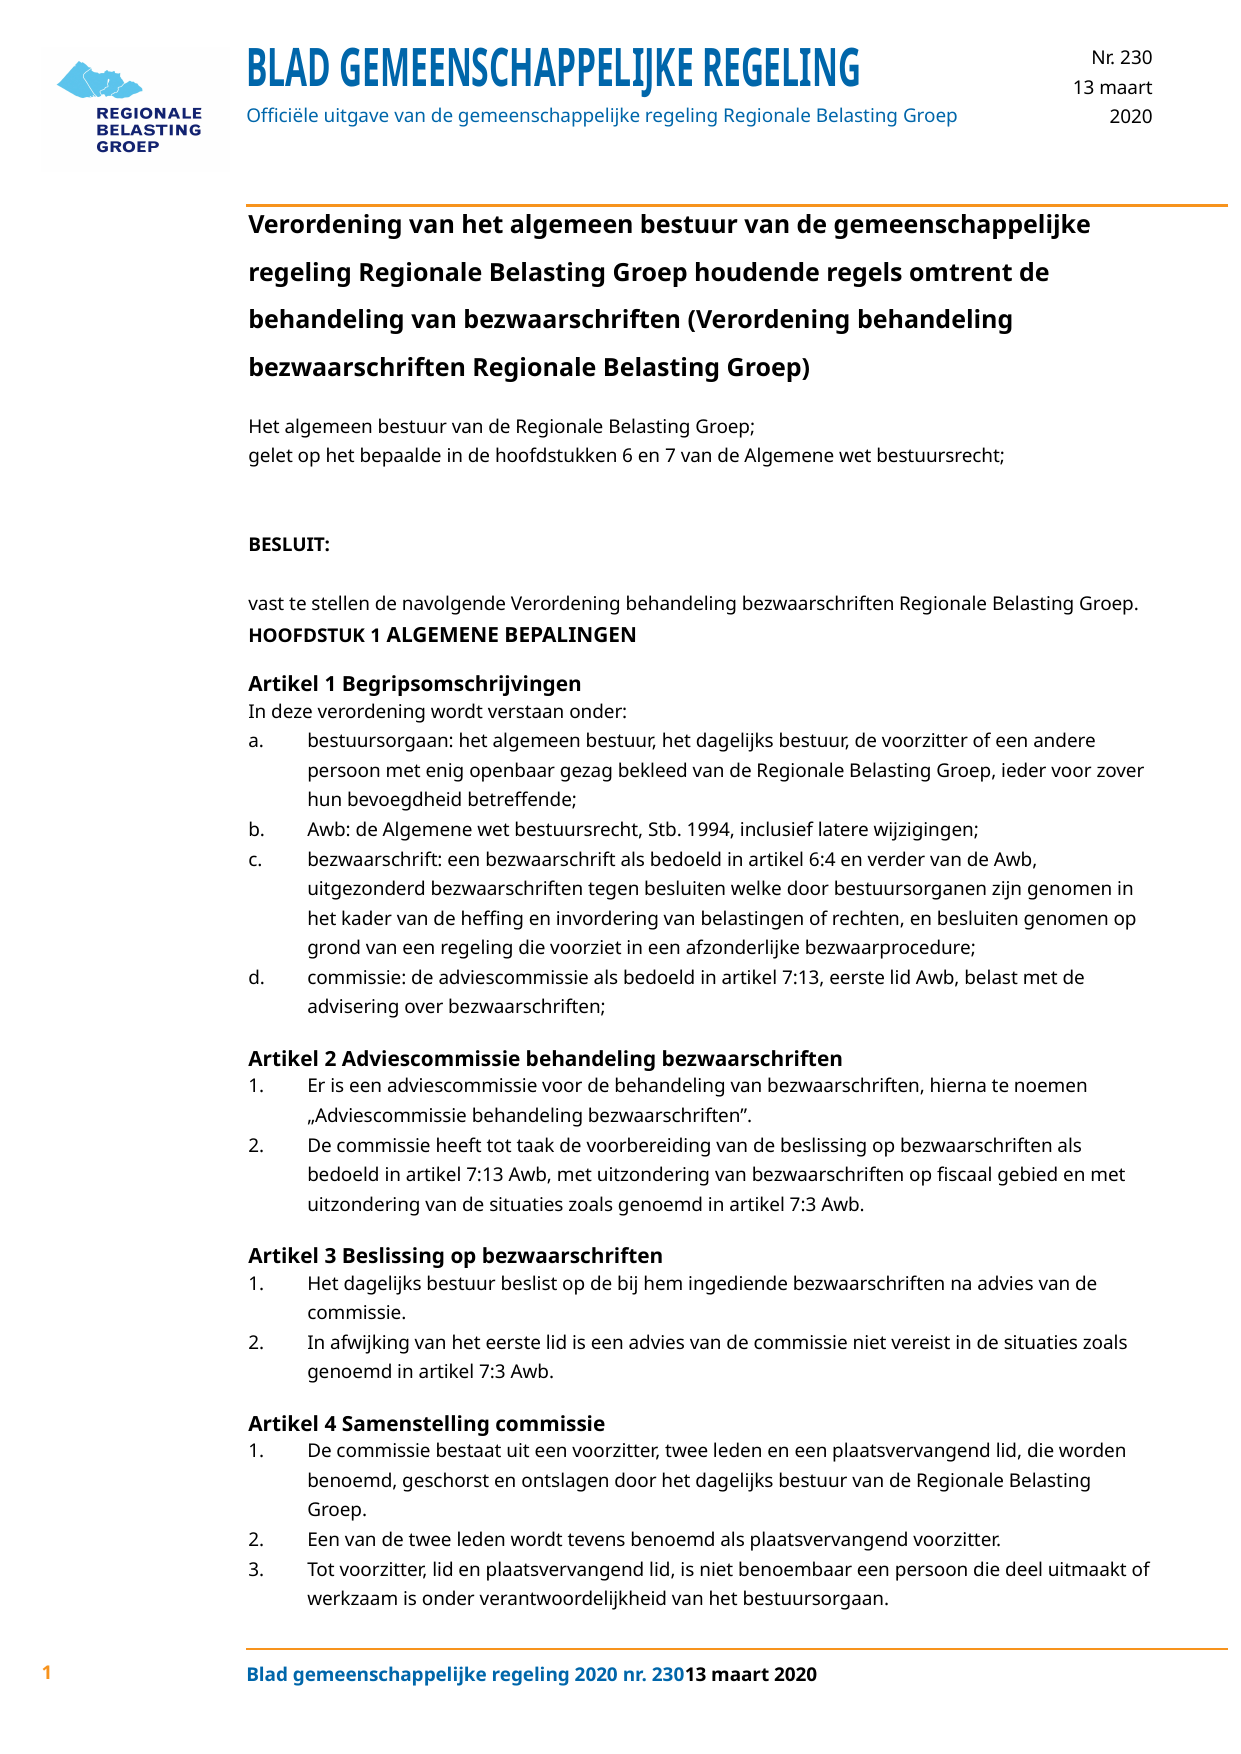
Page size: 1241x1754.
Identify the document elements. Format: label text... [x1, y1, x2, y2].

text BESLUIT: [248, 531, 1152, 557]
list Awb: de Algemene wet bestuursrecht, Stb. 1994, inclusief latere wijzigingen; [248, 816, 1152, 842]
list commissie: de adviescommissie als bedoeld in artikel 7:13, eerste lid Awb, belast met de advisering over bezwaarschriften; [248, 964, 1152, 1019]
text vast te stellen de navolgende Verordening behandeling bezwaarschriften Regionale Belasting Groep. [248, 591, 1152, 616]
text In deze verordening wordt verstaan onder: [248, 698, 1152, 724]
text Het algemeen bestuur van de Regionale Belasting Groep; [248, 413, 1152, 439]
picture [41, 47, 231, 172]
list Het dagelijks bestuur beslist op de bij hem ingediende bezwaarschriften na advies van de commissie. [248, 1270, 1152, 1325]
list Tot voorzitter, lid en plaatsvervangend lid, is niet benoembaar een persoon die deel uitmaakt of werkzaam is onder verantwoordelijkheid van het bestuursorgaan. [248, 1556, 1152, 1611]
text Artikel 1 Begripsomschrijvingen [248, 669, 1152, 698]
text Artikel 4 Samenstelling commissie [248, 1409, 1152, 1437]
text Artikel 2 Adviescommissie behandeling bezwaarschriften [248, 1044, 1152, 1073]
list De commissie heeft tot taak de voorbereiding van de beslissing op bezwaarschriften als bedoeld in artikel 7:13 Awb, met uitzondering van bezwaarschriften op fiscaal gebied en met uitzondering van de situaties zoals genoemd in artikel 7:3 Awb. [248, 1132, 1152, 1217]
list In afwijking van het eerste lid is een advies van de commissie niet vereist in de situaties zoals genoemd in artikel 7:3 Awb. [248, 1329, 1152, 1384]
text Verordening van het algemeen bestuur van de gemeenschappelijke regeling Regionale Belasting Groep houdende regels omtrent de behandeling van bezwaarschriften (Verordening behandeling bezwaarschriften Regionale Belasting Groep) [248, 207, 1152, 384]
list bezwaarschrift: een bezwaarschrift als bedoeld in artikel 6:4 en verder van de Awb, uitgezonderd bezwaarschriften tegen besluiten welke door bestuursorganen zijn genomen in het kader van de heffing en invordering van belastingen of rechten, en besluiten genomen op grond van een regeling die voorziet in een afzonderlijke bezwaarprocedure; [248, 846, 1152, 960]
text HOOFDSTUK 1 ALGEMENE BEPALINGEN [248, 620, 1152, 649]
list De commissie bestaat uit een voorzitter, twee leden en een plaatsvervangend lid, die worden benoemd, geschorst en ontslagen door het dagelijks bestuur van de Regionale Belasting Groep. [248, 1437, 1152, 1522]
text Artikel 3 Beslissing op bezwaarschriften [248, 1241, 1152, 1270]
list bestuursorgaan: het algemeen bestuur, het dagelijks bestuur, de voorzitter of een andere persoon met enig openbaar gezag bekleed van de Regionale Belasting Groep, ieder voor zover hun bevoegdheid betreffende; [248, 727, 1152, 812]
text gelet op het bepaalde in de hoofdstukken 6 en 7 van de Algemene wet bestuursrecht; [248, 443, 1152, 468]
list Een van de twee leden wordt tevens benoemd als plaatsvervangend voorzitter. [248, 1526, 1152, 1552]
list Er is een adviescommissie voor de behandeling van bezwaarschriften, hierna te noemen „Adviescommissie behandeling bezwaarschriften”. [248, 1073, 1152, 1128]
